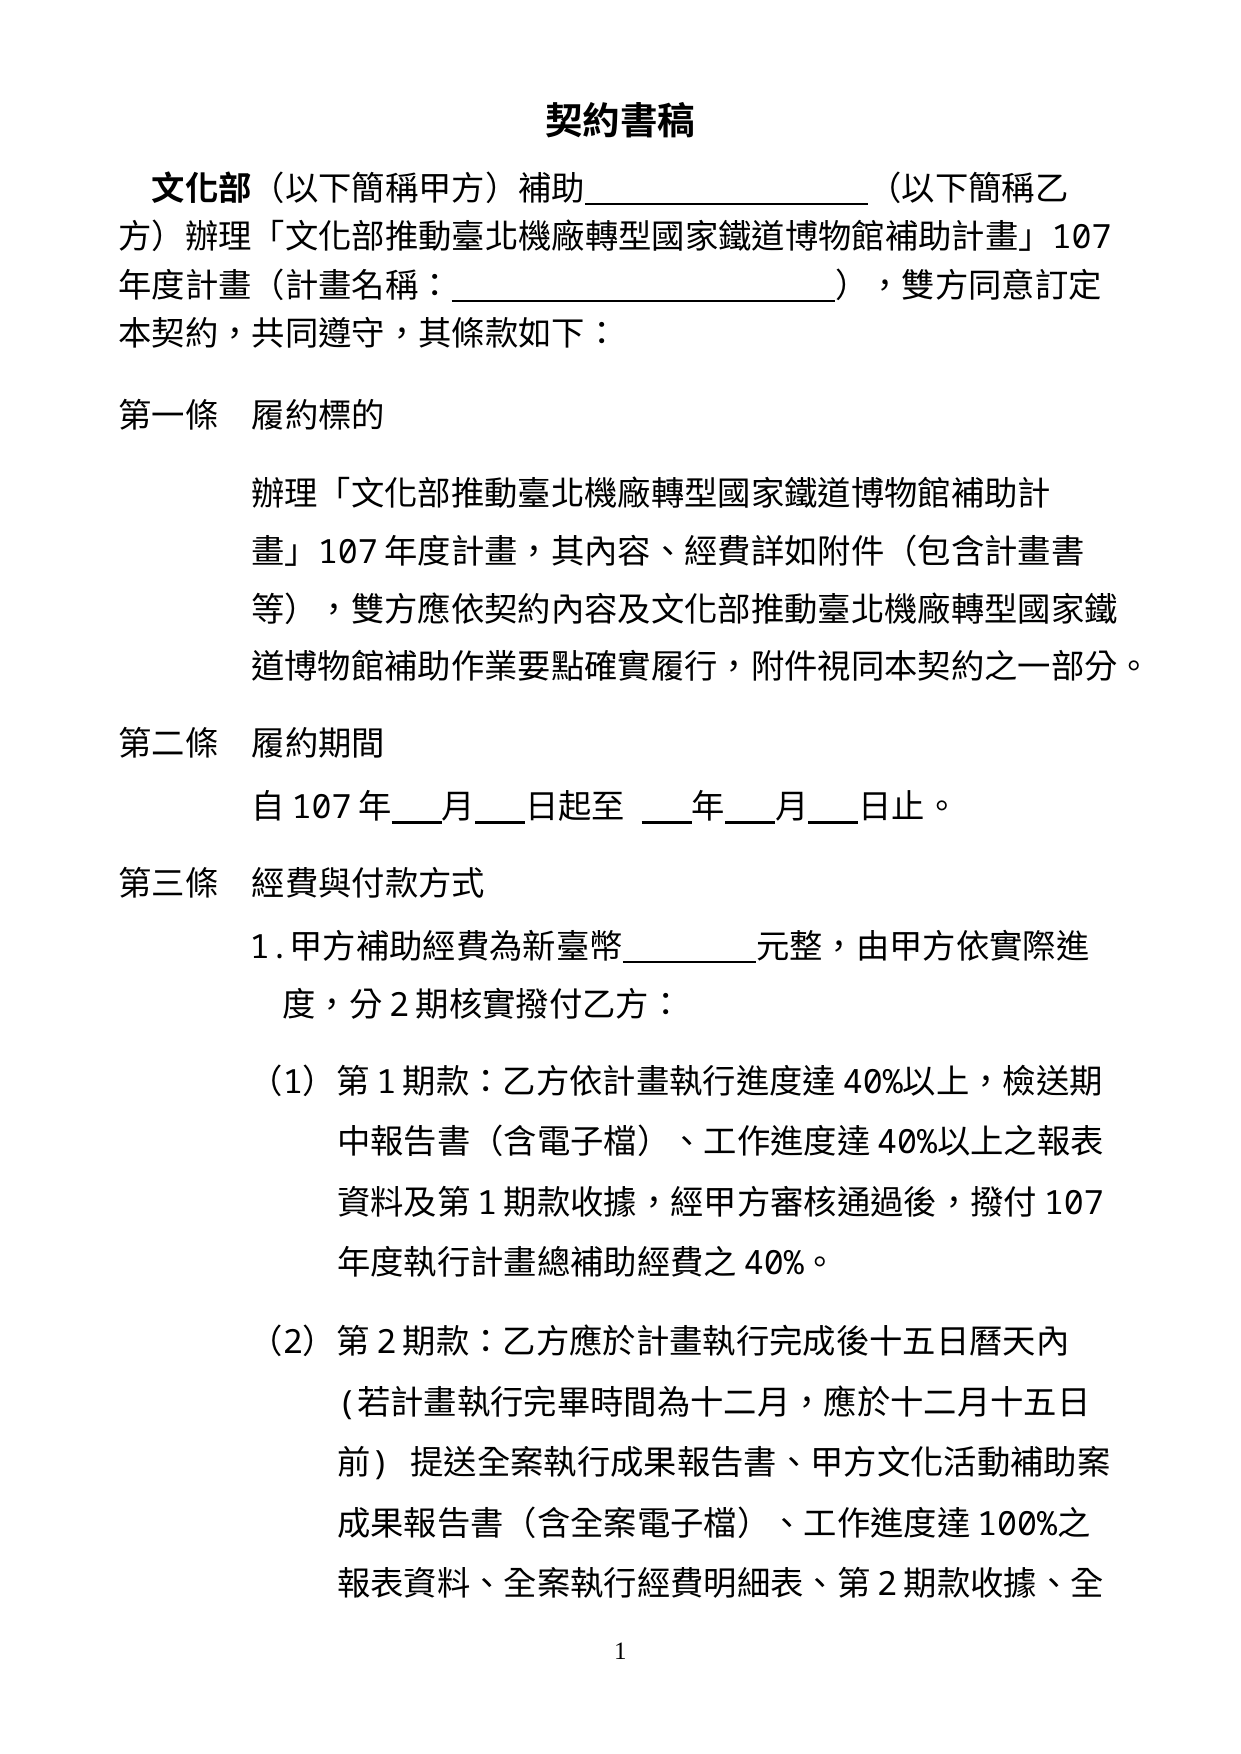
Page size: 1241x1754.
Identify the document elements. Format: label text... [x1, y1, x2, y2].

text 1.甲方補助經費為新臺幣 元整，由甲方依實際進度，分2期核實撥付乙方： [249, 920, 1122, 1026]
text 文化部（以下簡稱甲方）補助 （以下簡稱乙方）辦理「文化部推動臺北機廠轉型國家鐵道博物館補助計畫」107年度計畫（計畫名稱： ），雙方同意訂定本契約，共同遵守，其條款如下： [118, 162, 1122, 355]
text 第一條 履約標的 [118, 389, 1122, 437]
text 第二條 履約期間 [118, 717, 1122, 765]
text 自107年 月 日起至 年 月 日止。 [251, 780, 1122, 828]
text 辦理「文化部推動臺北機廠轉型國家鐵道博物館補助計畫」107年度計畫，其內容、經費詳如附件（包含計畫書等），雙方應依契約內容及文化部推動臺北機廠轉型國家鐵道博物館補助作業要點確實履行，附件視同本契約之一部分。 [251, 467, 1122, 688]
text （2）第2期款：乙方應於計畫執行完成後十五日曆天內(若計畫執行完畢時間為十二月，應於十二月十五日前) 提送全案執行成果報告書、甲方文化活動補助案成果報告書（含全案電子檔）、工作進度達100%之報表資料、全案執行經費明細表、第2期款收據、全 [249, 1315, 1122, 1605]
text 契約書稿 [118, 91, 1122, 146]
text （1）第1期款：乙方依計畫執行進度達40%以上，檢送期中報告書（含電子檔）、工作進度達40%以上之報表資料及第1期款收據，經甲方審核通過後，撥付107年度執行計畫總補助經費之40%。 [249, 1054, 1122, 1284]
text 第三條 經費與付款方式 [118, 857, 1122, 905]
